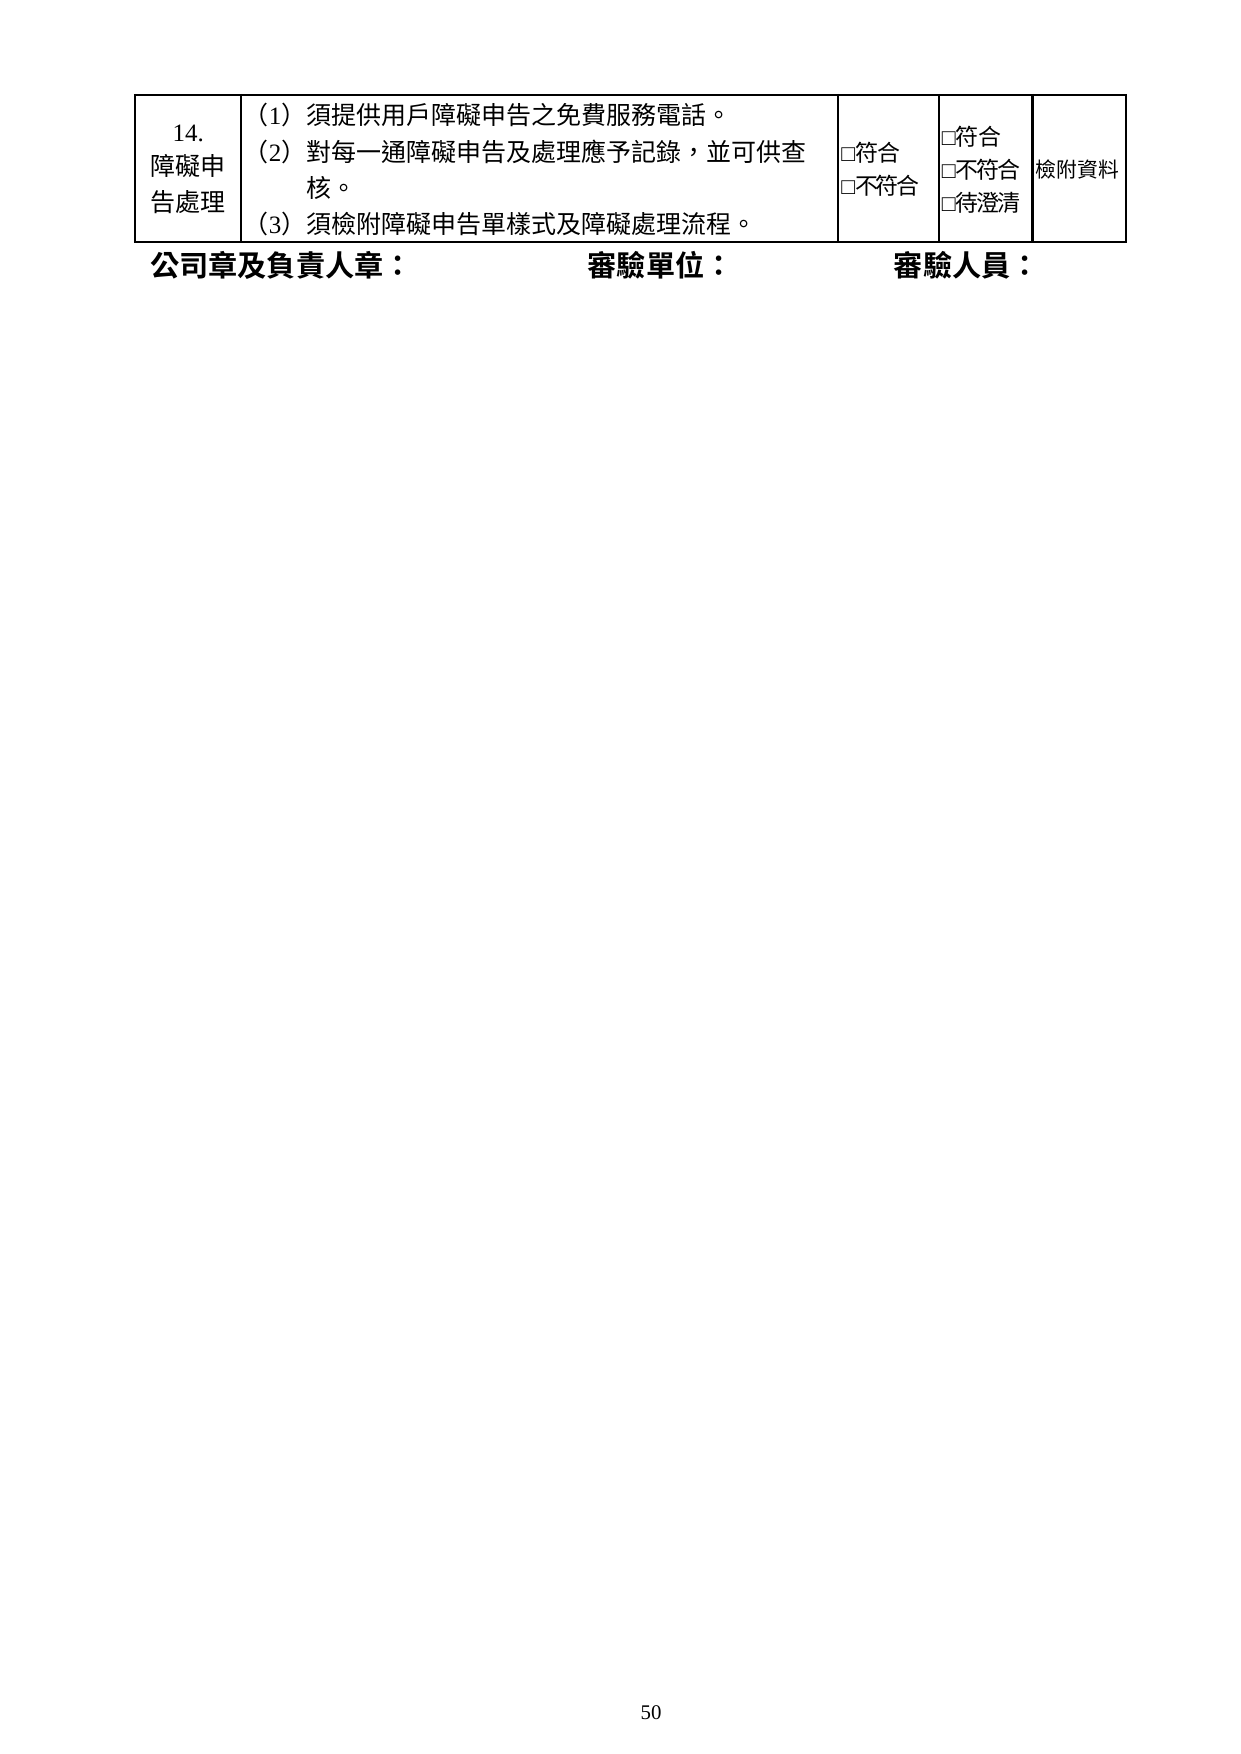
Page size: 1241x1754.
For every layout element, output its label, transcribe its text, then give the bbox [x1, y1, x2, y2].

table_cell 檢附資料 [1034, 96, 1125, 241]
text 公司章及負責人章： 審驗單位： 審驗人員： [150, 243, 1152, 285]
table_cell 14. 障礙申 告處理 [136, 96, 240, 241]
table_cell □符合 □不符合 □待澄清 [940, 96, 1031, 241]
table_cell □符合 □不符合 [839, 96, 938, 241]
table_cell （1）須提供用戶障礙申告之免費服務電話。 （2）對每一通障礙申告及處理應予記錄，並可供查核。 （3）須檢附障礙申告單樣式及障礙處理流程。 [242, 96, 837, 241]
